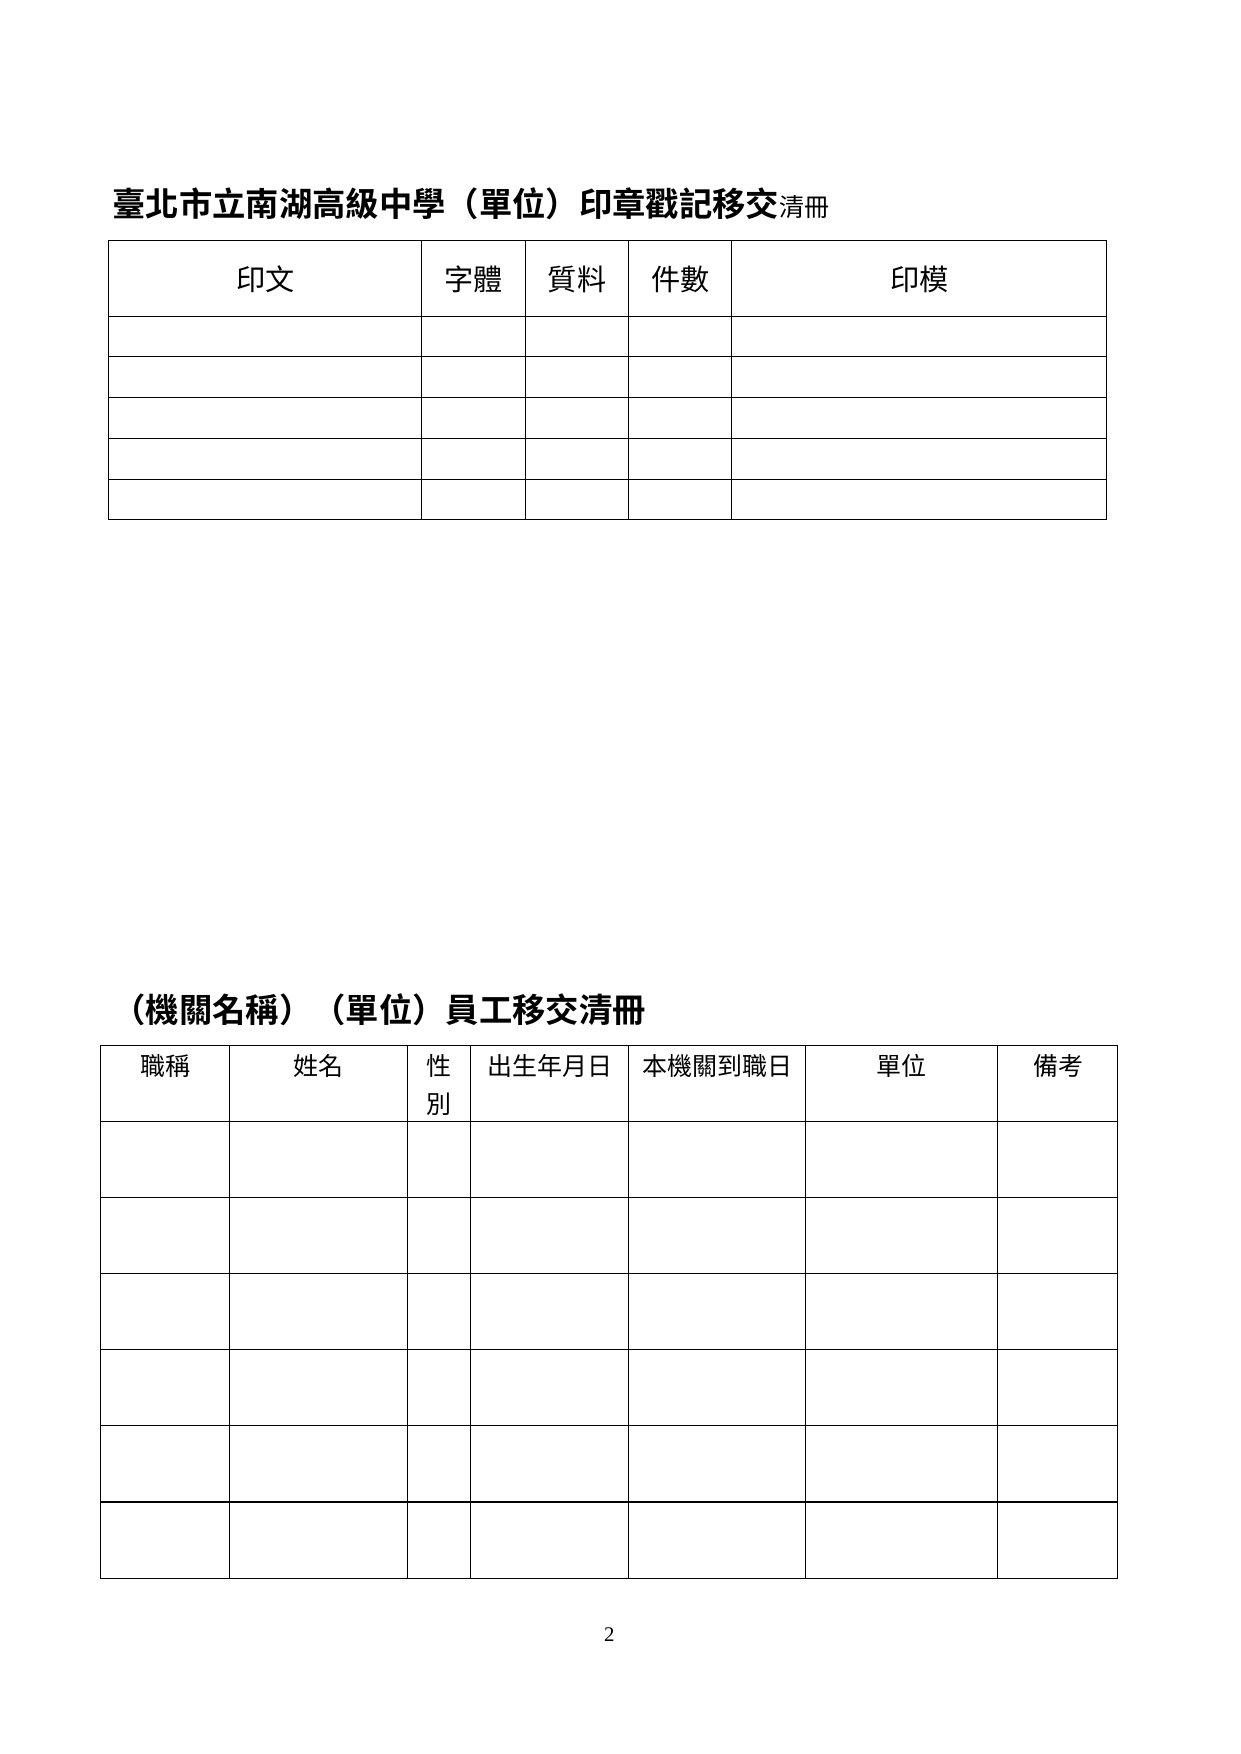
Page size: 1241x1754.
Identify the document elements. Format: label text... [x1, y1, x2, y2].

table_cell [109, 439, 421, 478]
table_cell [629, 1503, 805, 1577]
table_cell [732, 439, 1106, 478]
table_cell [471, 1274, 628, 1349]
table_cell [732, 480, 1106, 519]
table_cell [806, 1274, 997, 1349]
table_cell [408, 1122, 470, 1197]
table_cell [629, 439, 731, 478]
table_cell [109, 480, 421, 519]
table_cell [471, 1503, 628, 1577]
table_cell [230, 1198, 407, 1273]
table_header 字體 [422, 241, 525, 316]
table_cell [998, 1503, 1117, 1577]
table_cell [422, 439, 525, 478]
table_cell [471, 1198, 628, 1273]
table_cell [101, 1426, 229, 1501]
table_cell [806, 1350, 997, 1425]
table_cell [629, 1198, 805, 1273]
table_cell [629, 1122, 805, 1197]
table_cell [408, 1503, 470, 1577]
table_cell [629, 357, 731, 397]
table_cell [806, 1122, 997, 1197]
table_cell [998, 1274, 1117, 1349]
table_header 印模 [732, 241, 1106, 316]
table_cell [732, 357, 1106, 397]
text 臺北市立南湖高級中學（單位）印章戳記移交清冊 [112, 164, 1106, 239]
table_cell [629, 1350, 805, 1425]
table_cell [471, 1122, 628, 1197]
table_cell [101, 1122, 229, 1197]
table_cell [230, 1426, 407, 1501]
table_cell [101, 1198, 229, 1273]
table_cell [998, 1122, 1117, 1197]
table_cell [422, 398, 525, 438]
table_cell [526, 317, 628, 356]
table_cell [998, 1426, 1117, 1501]
table_cell [526, 398, 628, 438]
table_cell [230, 1122, 407, 1197]
table_header 本機關到職日 [629, 1046, 805, 1121]
table_cell [629, 480, 731, 519]
table_cell [230, 1503, 407, 1577]
table_header 職稱 [101, 1046, 229, 1121]
table_cell [101, 1503, 229, 1577]
table_cell [408, 1274, 470, 1349]
table_cell [230, 1350, 407, 1425]
table_cell [806, 1426, 997, 1501]
table_cell [109, 357, 421, 397]
text （機關名稱）（單位）員工移交清冊 [112, 970, 1106, 1045]
table_header 性別 [408, 1046, 470, 1121]
table_cell [109, 317, 421, 356]
table_cell [230, 1274, 407, 1349]
table_cell [471, 1350, 628, 1425]
table_cell [422, 480, 525, 519]
table_header 件數 [629, 241, 731, 316]
table_cell [408, 1426, 470, 1501]
table_cell [998, 1350, 1117, 1425]
table_cell [806, 1198, 997, 1273]
table_cell [101, 1350, 229, 1425]
table_cell [422, 357, 525, 397]
table_cell [998, 1198, 1117, 1273]
table_cell [629, 317, 731, 356]
table_header 姓名 [230, 1046, 407, 1121]
table_cell [101, 1274, 229, 1349]
table_cell [408, 1198, 470, 1273]
table_header 出生年月日 [471, 1046, 628, 1121]
table_cell [422, 317, 525, 356]
table_cell [629, 398, 731, 438]
table_cell [629, 1426, 805, 1501]
table_cell [732, 398, 1106, 438]
table_cell [526, 439, 628, 478]
table_cell [629, 1274, 805, 1349]
table_header 備考 [998, 1046, 1117, 1121]
table_header 單位 [806, 1046, 997, 1121]
table_header 印文 [109, 241, 421, 316]
table_cell [806, 1503, 997, 1577]
table_cell [526, 480, 628, 519]
table_cell [471, 1426, 628, 1501]
table_cell [526, 357, 628, 397]
table_header 質料 [526, 241, 628, 316]
table_cell [109, 398, 421, 438]
table_cell [732, 317, 1106, 356]
table_cell [408, 1350, 470, 1425]
